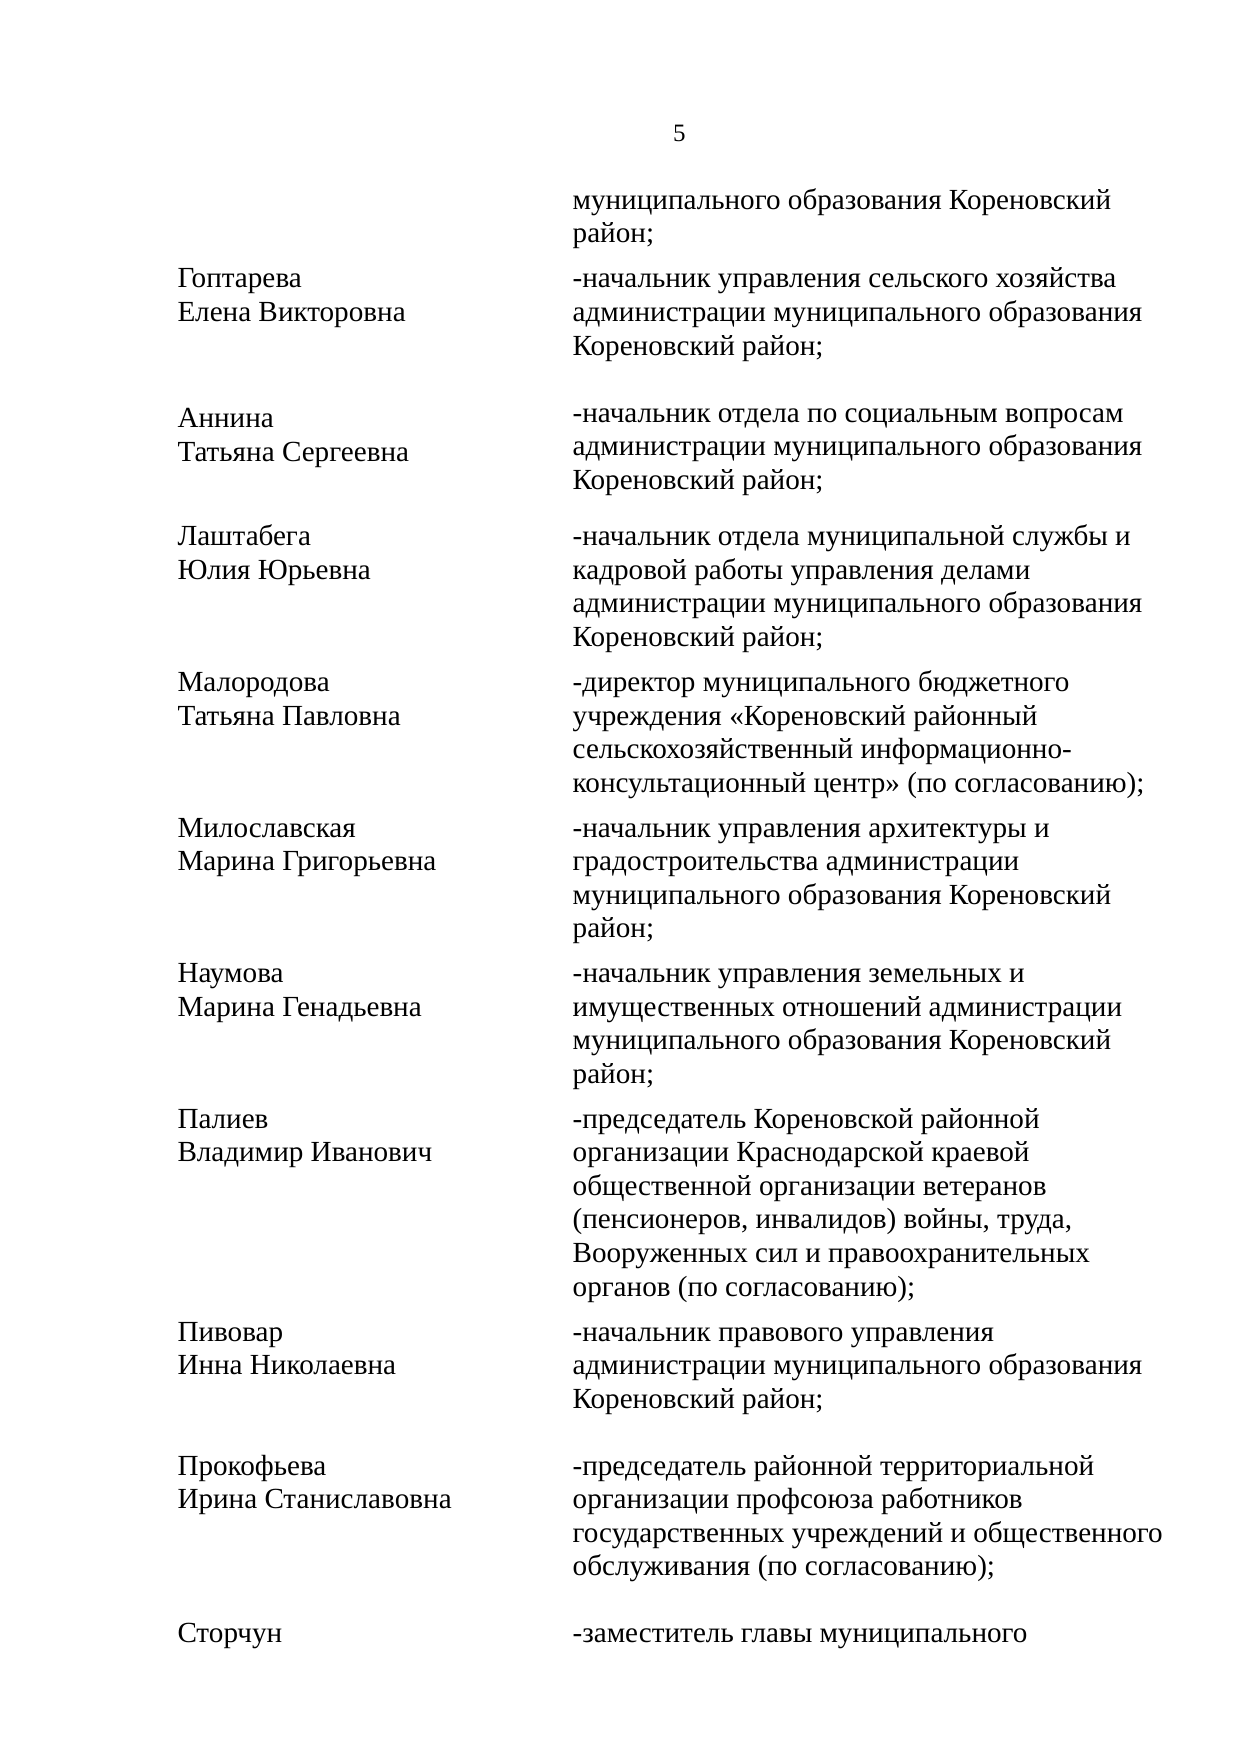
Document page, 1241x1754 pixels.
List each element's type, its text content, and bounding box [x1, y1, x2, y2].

table_cell -директор муниципального бюджетного учреждения «Кореновский районный сельскохозяйственный информационно-консультационный центр» (по согласованию); [567, 658, 1175, 804]
table_cell -начальник управления земельных и имущественных отношений администрации муниципального образования Кореновский район; [567, 950, 1175, 1095]
table_cell [171, 507, 567, 513]
table_cell -начальник управления сельского хозяйства администрации муниципального образования Кореновский район; -начальник отдела по социальным вопросам администрации муниципального образования Кореновский район; [567, 255, 1175, 513]
table_cell Наумова Марина Генадьевна [171, 950, 567, 1095]
table_cell Гоптарева Елена Викторовна [171, 255, 567, 361]
table_cell Малородова Татьяна Павловна [171, 658, 567, 804]
table_cell -начальник правового управления администрации муниципального образования Кореновский район; -председатель районной территориальной организации профсоюза работников государственных учреждений и общественного обслуживания (по согласованию); -заместитель главы муниципального [567, 1308, 1175, 1655]
table_cell -председатель Кореновской районной организации Краснодарской краевой общественной организации ветеранов (пенсионеров, инвалидов) войны, труда, Вооруженных сил и правоохранительных органов (по согласованию); [567, 1095, 1175, 1308]
table_cell -начальник отдела муниципальной службы и кадровой работы управления делами администрации муниципального образования Кореновский район; [567, 513, 1175, 658]
table_cell Палиев Владимир Иванович [171, 1095, 567, 1308]
table_cell [171, 176, 567, 255]
table_header Аннина Татьяна Сергеевна [171, 361, 567, 507]
table_cell Милославская Марина Григорьевна [171, 804, 567, 949]
table_cell муниципального образования Кореновский район; [567, 176, 1175, 255]
table_cell Пивовар Инна Николаевна Прокофьева Ирина Станиславовна Сторчун [171, 1308, 567, 1655]
table_cell Лаштабега Юлия Юрьевна [171, 513, 567, 658]
table_cell -начальник управления архитектуры и градостроительства администрации муниципального образования Кореновский район; [567, 804, 1175, 949]
